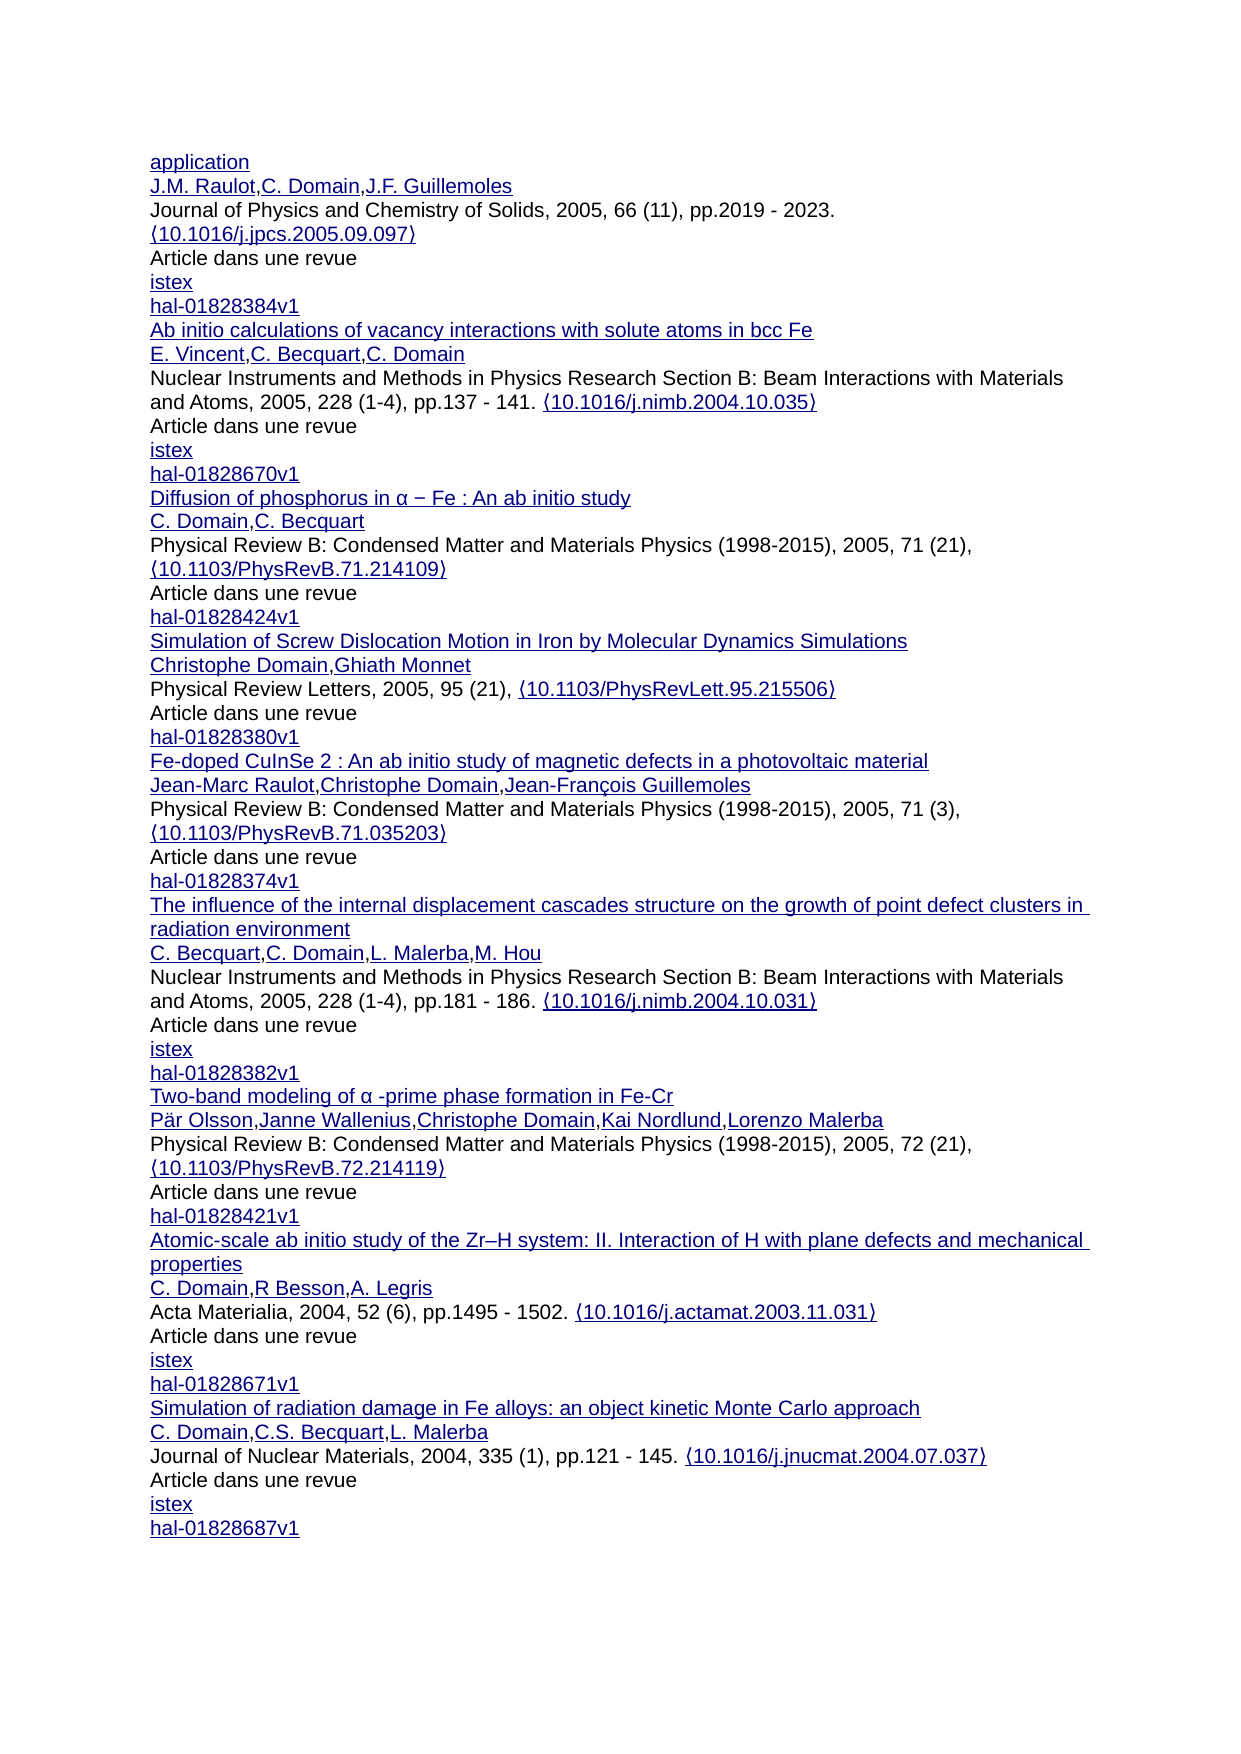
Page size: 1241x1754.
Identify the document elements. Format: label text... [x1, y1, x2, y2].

table_cell The influence of the internal displacement cascades structure on the growth of point defect clusters in [150, 893, 1090, 914]
table_cell Two-band modeling of α -prime phase formation in Fe-Cr Pär Olsson,Janne Wallenius,Christophe Domain,Kai Nordlund,Lorenzo Malerba Physical Review B: Condensed Matter and Materials Physics (1998-2015), 2005, 72 (21), ⟨10.1103/PhysRevB.72.214119⟩ Article dans une revue hal-01828421v1 [150, 1084, 1090, 1228]
table_cell radiation environment C. Becquart,C. Domain,L. Malerba,M. Hou Nuclear Instruments and Methods in Physics Research Section B: Beam Interactions with Materials and Atoms, 2005, 228 (1-4), pp.181 - 186. ⟨10.1016/j.nimb.2004.10.031⟩ Article dans une revue istex hal-01828382v1 [150, 915, 1090, 1084]
table_cell Fe-doped CuInSe 2 : An ab initio study of magnetic defects in a photovoltaic material Jean-Marc Raulot,Christophe Domain,Jean-François Guillemoles Physical Review B: Condensed Matter and Materials Physics (1998-2015), 2005, 71 (3), ⟨10.1103/PhysRevB.71.035203⟩ Article dans une revue hal-01828374v1 [150, 749, 1090, 893]
table_cell Ab initio calculations of vacancy interactions with solute atoms in bcc Fe E. Vincent,C. Becquart,C. Domain Nuclear Instruments and Methods in Physics Research Section B: Beam Interactions with Materials and Atoms, 2005, 228 (1-4), pp.137 - 141. ⟨10.1016/j.nimb.2004.10.035⟩ Article dans une revue istex hal-01828670v1 [150, 318, 1090, 485]
table_cell Simulation of Screw Dislocation Motion in Iron by Molecular Dynamics Simulations Christophe Domain,Ghiath Monnet Physical Review Letters, 2005, 95 (21), ⟨10.1103/PhysRevLett.95.215506⟩ Article dans une revue hal-01828380v1 [150, 629, 1090, 749]
table_cell Atomic-scale ab initio study of the Zr–H system: II. Interaction of H with plane defects and mechanical [150, 1228, 1090, 1249]
table_cell Simulation of radiation damage in Fe alloys: an object kinetic Monte Carlo approach C. Domain,C.S. Becquart,L. Malerba Journal of Nuclear Materials, 2004, 335 (1), pp.121 - 145. ⟨10.1016/j.jnucmat.2004.07.037⟩ Article dans une revue istex hal-01828687v1 [150, 1396, 1090, 1539]
table_cell Diffusion of phosphorus in α − Fe : An ab initio study C. Domain,C. Becquart Physical Review B: Condensed Matter and Materials Physics (1998-2015), 2005, 71 (21), ⟨10.1103/PhysRevB.71.214109⟩ Article dans une revue hal-01828424v1 [150, 485, 1090, 629]
table_cell properties C. Domain,R Besson,A. Legris Acta Materialia, 2004, 52 (6), pp.1495 - 1502. ⟨10.1016/j.actamat.2003.11.031⟩ Article dans une revue istex hal-01828671v1 [150, 1250, 1090, 1396]
table_cell Ab initio investigation of potential indium and gallium free chalcopyrite compounds for photovoltaic application J.M. Raulot,C. Domain,J.F. Guillemoles Journal of Physics and Chemistry of Solids, 2005, 66 (11), pp.2019 - 2023. ⟨10.1016/j.jpcs.2005.09.097⟩ Article dans une revue istex hal-01828384v1 [150, 150, 1090, 318]
